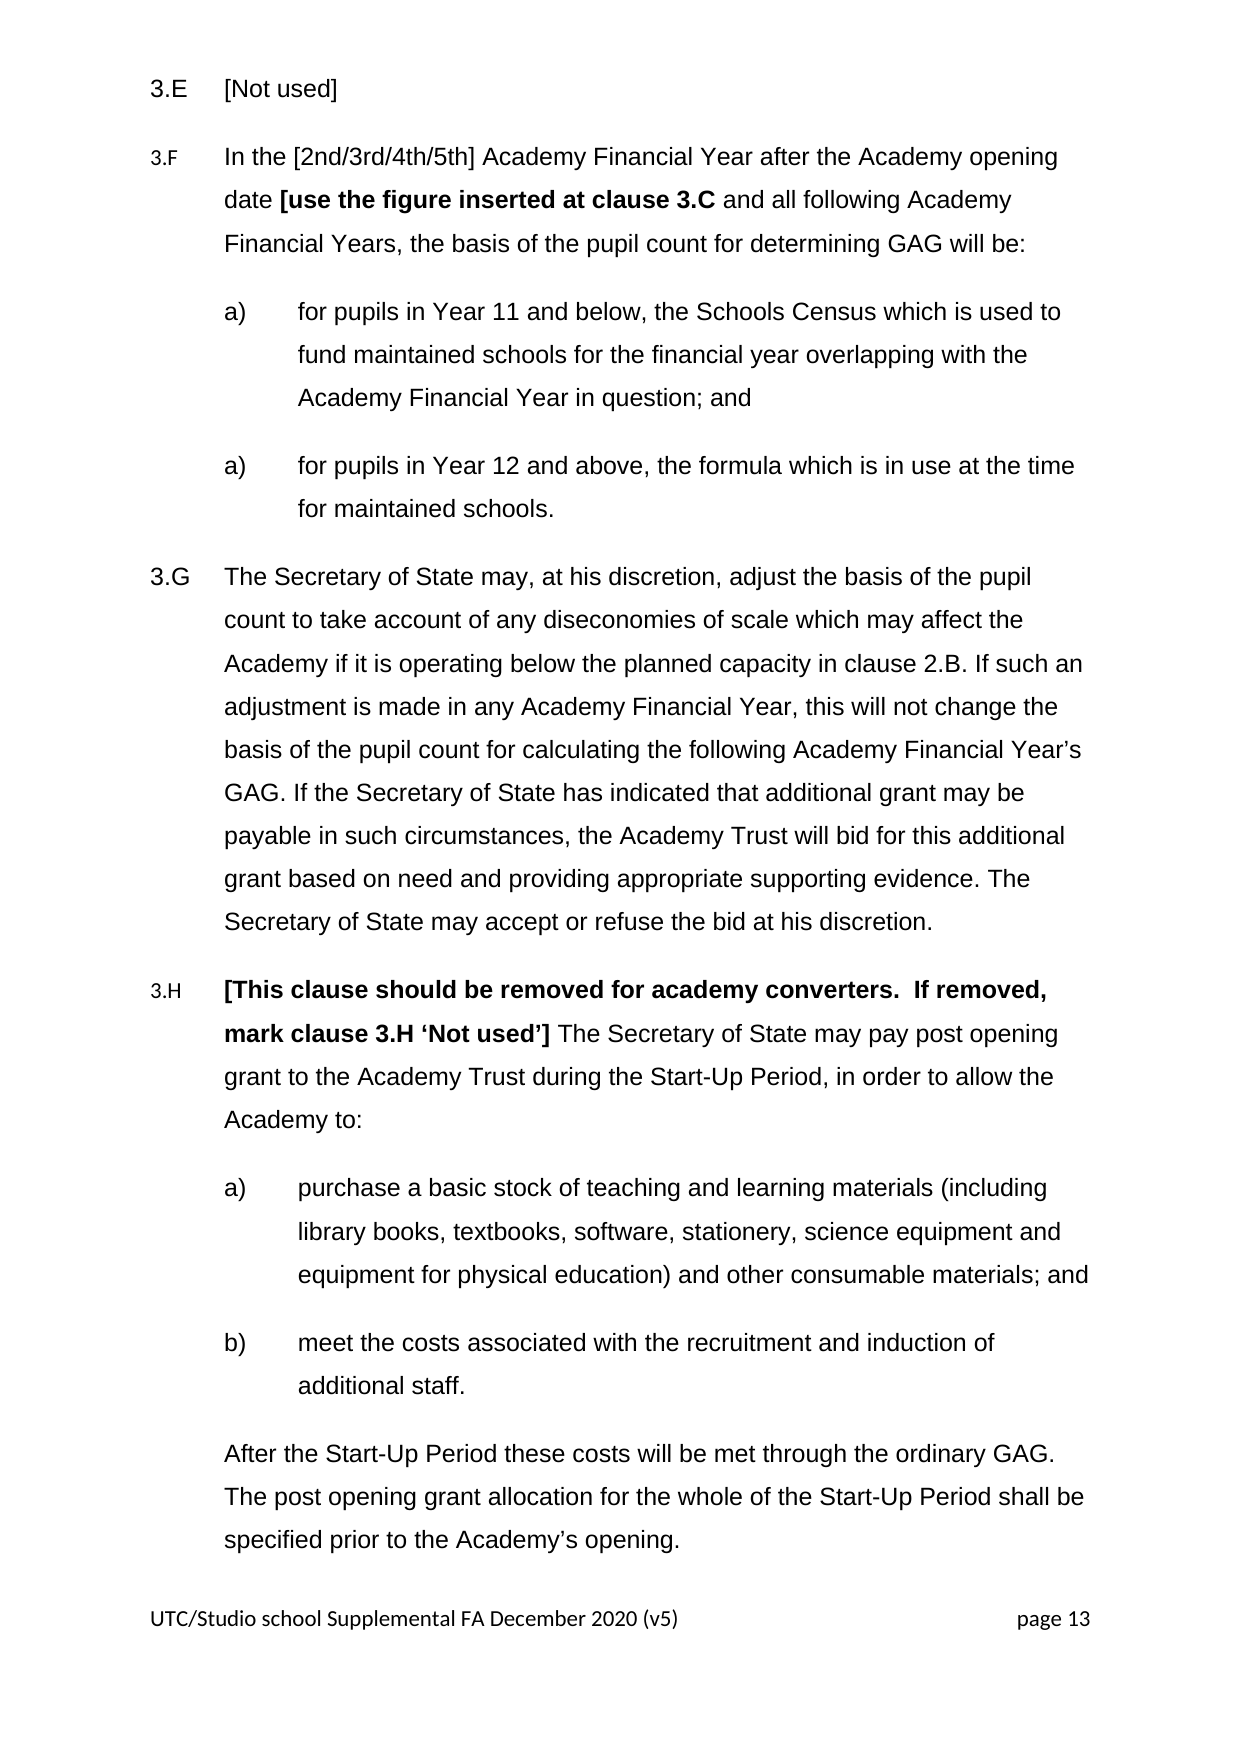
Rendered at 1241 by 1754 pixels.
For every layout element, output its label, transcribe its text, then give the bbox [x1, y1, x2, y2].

list purchase a basic stock of teaching and learning materials (including library books, textbooks, software, stationery, science equipment and equipment for physical education) and other consumable materials; and [224, 1173, 1090, 1288]
list [Not used] [150, 74, 1090, 102]
text After the Start-Up Period these costs will be met through the ordinary GAG. The post opening grant allocation for the whole of the Start-Up Period shall be specified prior to the Academy’s opening. [224, 1439, 1090, 1554]
list meet the costs associated with the recruitment and induction of additional staff. [224, 1328, 1090, 1399]
list for pupils in Year 12 and above, the formula which is in use at the time for maintained schools. [224, 451, 1090, 523]
list [This clause should be removed for academy converters. If removed, mark clause 3.H ‘Not used’] The Secretary of State may pay post opening grant to the Academy Trust during the Start-Up Period, in order to allow the Academy to: [150, 975, 1090, 1134]
text 3.G The Secretary of State may, at his discretion, adjust the basis of the pupil count to take account of any diseconomies of scale which may affect the Academy if it is operating below the planned capacity in clause 2.B. If such an adjustment is made in any Academy Financial Year, this will not change the basis of the pupil count for calculating the following Academy Financial Year’s GAG. If the Secretary of State has indicated that additional grant may be payable in such circumstances, the Academy Trust will bid for this additional grant based on need and providing appropriate supporting evidence. The Secretary of State may accept or refuse the bid at his discretion. [150, 562, 1090, 936]
list In the [2nd/3rd/4th/5th] Academy Financial Year after the Academy opening date [use the figure inserted at clause 3.C and all following Academy Financial Years, the basis of the pupil count for determining GAG will be: [150, 142, 1090, 257]
list for pupils in Year 11 and below, the Schools Census which is used to fund maintained schools for the financial year overlapping with the Academy Financial Year in question; and [224, 297, 1090, 412]
